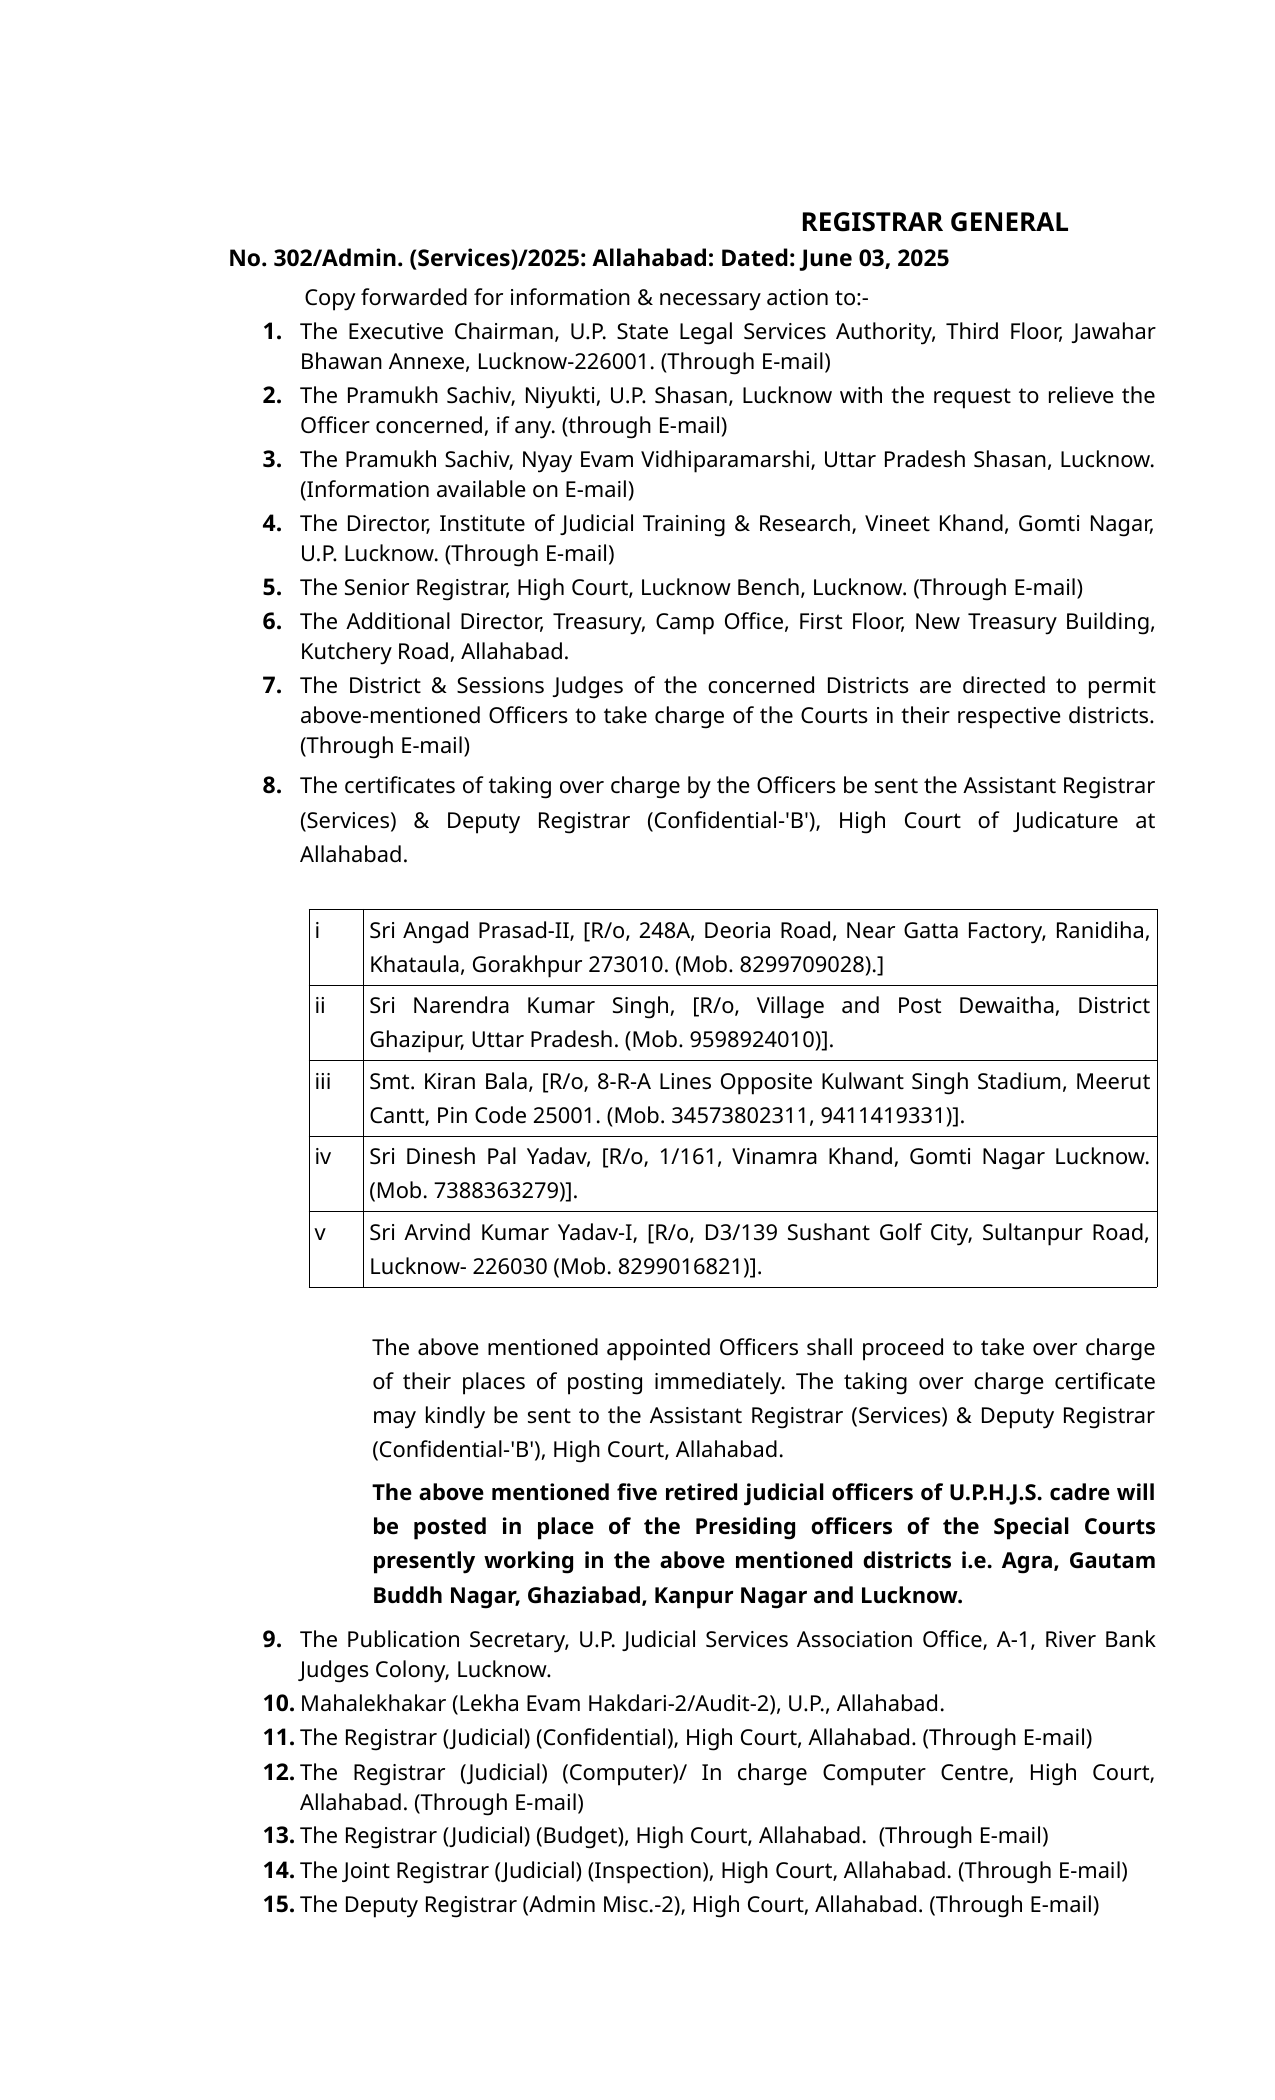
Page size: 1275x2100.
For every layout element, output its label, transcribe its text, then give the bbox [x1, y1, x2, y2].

table_cell ii [310, 986, 363, 1060]
list The Additional Director, Treasury, Camp Office, First Floor, New Treasury Building, Kutchery Road, Allahabad. [262, 605, 1157, 666]
list The Executive Chairman, U.P. State Legal Services Authority, Third Floor, Jawahar Bhawan Annexe, Lucknow-226001. (Through E-mail) [262, 315, 1157, 376]
text The above mentioned appointed Officers shall proceed to take over charge of their places of posting immediately. The taking over charge certificate may kindly be sent to the Assistant Registrar (Services) & Deputy Registrar (Confidential-'B'), High Court, Allahabad. [372, 1332, 1157, 1464]
table_cell Smt. Kiran Bala, [R/o, 8-R-A Lines Opposite Kulwant Singh Stadium, Meerut Cantt, Pin Code 25001. (Mob. 34573802311, 9411419331)]. [364, 1061, 1157, 1136]
list The Registrar (Judicial) (Confidential), High Court, Allahabad. (Through E-mail) [262, 1721, 1157, 1752]
table_cell v [310, 1212, 363, 1287]
list The Senior Registrar, High Court, Lucknow Bench, Lucknow. (Through E-mail) [262, 571, 1157, 602]
table_header Sri Angad Prasad-II, [R/o, 248A, Deoria Road, Near Gatta Factory, Ranidiha, Khataula, Gorakhpur 273010. (Mob. 8299709028).] [364, 910, 1157, 984]
list The Director, Institute of Judicial Training & Research, Vineet Khand, Gomti Nagar, U.P. Lucknow. (Through E-mail) [262, 507, 1157, 568]
table_cell Sri Narendra Kumar Singh, [R/o, Village and Post Dewaitha, District Ghazipur, Uttar Pradesh. (Mob. 9598924010)]. [364, 986, 1157, 1060]
text The above mentioned five retired judicial officers of U.P.H.J.S. cadre will be posted in place of the Presiding officers of the Special Courts presently working in the above mentioned districts i.e. Agra, Gautam Buddh Nagar, Ghaziabad, Kanpur Nagar and Lucknow. [372, 1477, 1157, 1609]
text No. 302/Admin. (Services)/2025: Allahabad: Dated: June 03, 2025 [228, 242, 1157, 273]
list The Registrar (Judicial) (Computer)/ In charge Computer Centre, High Court, Allahabad. (Through E-mail) [262, 1755, 1157, 1816]
table_cell Sri Dinesh Pal Yadav, [R/o, 1/161, Vinamra Khand, Gomti Nagar Lucknow. (Mob. 7388363279)]. [364, 1137, 1157, 1211]
table_cell iii [310, 1061, 363, 1136]
list The Pramukh Sachiv, Nyay Evam Vidhiparamarshi, Uttar Pradesh Shasan, Lucknow. (Information available on E-mail) [262, 443, 1157, 504]
text Copy forwarded for information & necessary action to:- [225, 282, 1157, 312]
list The Pramukh Sachiv, Niyukti, U.P. Shasan, Lucknow with the request to relieve the Officer concerned, if any. (through E-mail) [262, 379, 1157, 440]
list The Joint Registrar (Judicial) (Inspection), High Court, Allahabad. (Through E-mail) [262, 1854, 1157, 1885]
table_header i [310, 910, 363, 984]
table_cell Sri Arvind Kumar Yadav-I, [R/o, D3/139 Sushant Golf City, Sultanpur Road, Lucknow- 226030 (Mob. 8299016821)]. [364, 1212, 1157, 1287]
list The District & Sessions Judges of the concerned Districts are directed to permit above-mentioned Officers to take charge of the Courts in their respective districts. (Through E-mail) [262, 669, 1157, 760]
text REGISTRAR GENERAL [225, 203, 1157, 239]
table_cell iv [310, 1137, 363, 1211]
list The Registrar (Judicial) (Budget), High Court, Allahabad. (Through E-mail) [262, 1819, 1157, 1851]
list The certificates of taking over charge by the Officers be sent the Assistant Registrar (Services) & Deputy Registrar (Confidential-'B'), High Court of Judicature at Allahabad. [262, 769, 1157, 869]
list The Publication Secretary, U.P. Judicial Services Association Office, A-1, River Bank Judges Colony, Lucknow. [262, 1623, 1157, 1684]
list Mahalekhakar (Lekha Evam Hakdari-2/Audit-2), U.P., Allahabad. [262, 1687, 1157, 1718]
list The Deputy Registrar (Admin Misc.-2), High Court, Allahabad. (Through E-mail) [262, 1888, 1157, 1919]
